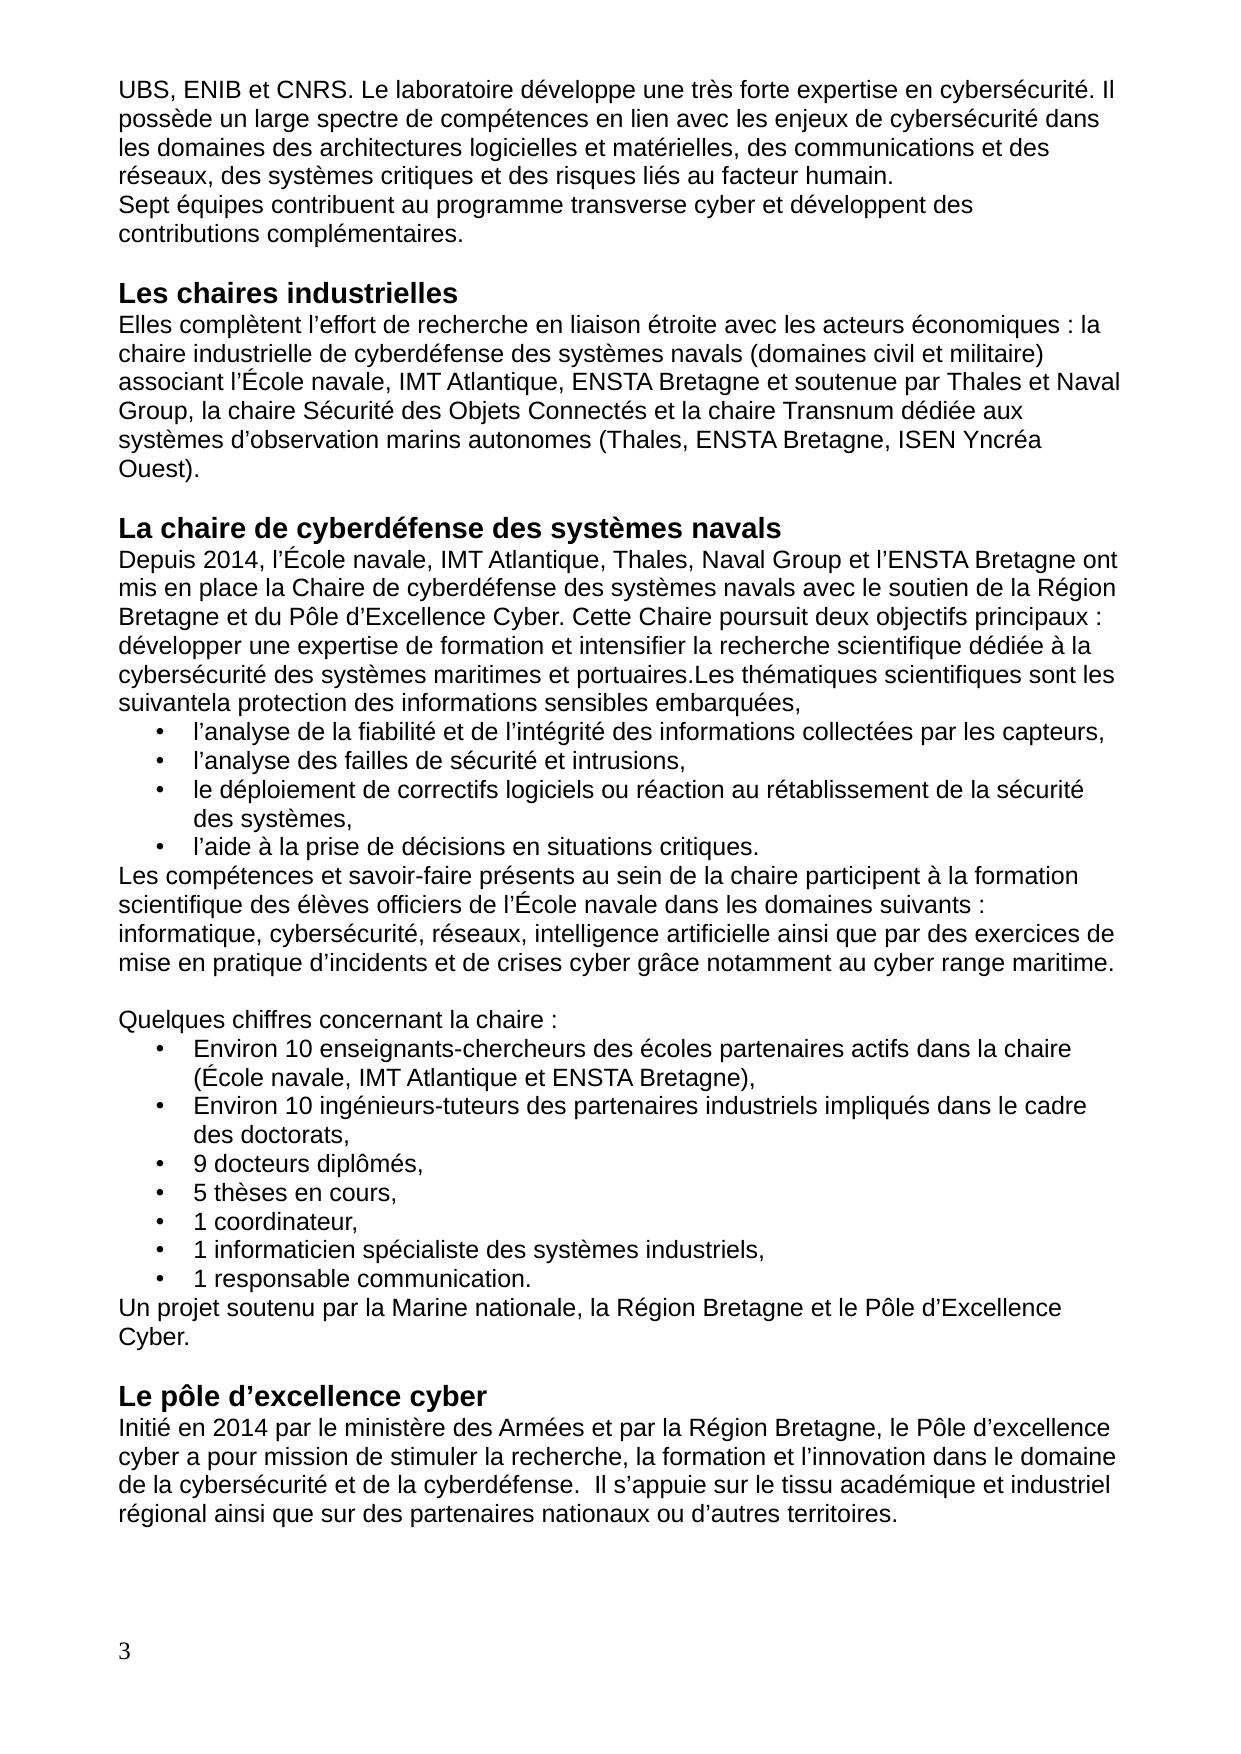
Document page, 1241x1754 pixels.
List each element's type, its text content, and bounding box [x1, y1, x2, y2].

subtitle Le pôle d’excellence cyber [118, 1379, 1122, 1413]
list 1 coordinateur, [156, 1207, 1122, 1236]
text UBS, ENIB et CNRS. Le laboratoire développe une très forte expertise en cybersécurité. Il possède un large spectre de compétences en lien avec les enjeux de cybersécurité dans les domaines des architectures logicielles et matérielles, des communications et des réseaux, des systèmes critiques et des risques liés au facteur humain. [118, 75, 1122, 190]
text Elles complètent l’effort de recherche en liaison étroite avec les acteurs économiques : la chaire industrielle de cyberdéfense des systèmes navals (domaines civil et militaire) associant l’École navale, IMT Atlantique, ENSTA Bretagne et soutenue par Thales et Naval Group, la chaire Sécurité des Objets Connectés et la chaire Transnum dédiée aux systèmes d’observation marins autonomes (Thales, ENSTA Bretagne, ISEN Yncréa Ouest). [118, 310, 1122, 482]
list l’analyse des failles de sécurité et intrusions, [156, 746, 1122, 775]
list 5 thèses en cours, [156, 1178, 1122, 1207]
text Quelques chiffres concernant la chaire : [118, 1005, 1122, 1034]
text Depuis 2014, l’École navale, IMT Atlantique, Thales, Naval Group et l’ENSTA Bretagne ont mis en place la Chaire de cyberdéfense des systèmes navals avec le soutien de la Région Bretagne et du Pôle d’Excellence Cyber. Cette Chaire poursuit deux objectifs principaux : développer une expertise de formation et intensifier la recherche scientifique dédiée à la cybersécurité des systèmes maritimes et portuaires.Les thématiques scientifiques sont les suivantela protection des informations sensibles embarquées, [118, 544, 1122, 717]
list le déploiement de correctifs logiciels ou réaction au rétablissement de la sécurité des systèmes, [156, 775, 1122, 832]
subtitle Les chaires industrielles [118, 276, 1122, 310]
subtitle La chaire de cyberdéfense des systèmes navals [118, 511, 1122, 544]
text Initié en 2014 par le ministère des Armées et par la Région Bretagne, le Pôle d’excellence cyber a pour mission de stimuler la recherche, la formation et l’innovation dans le domaine de la cybersécurité et de la cyberdéfense. Il s’appuie sur le tissu académique et industriel régional ainsi que sur des partenaires nationaux ou d’autres territoires. [118, 1413, 1122, 1528]
text Les compétences et savoir-faire présents au sein de la chaire participent à la formation scientifique des élèves officiers de l’École navale dans les domaines suivants : informatique, cybersécurité, réseaux, intelligence artificielle ainsi que par des exercices de mise en pratique d’incidents et de crises cyber grâce notamment au cyber range maritime. [118, 861, 1122, 976]
list 1 informaticien spécialiste des systèmes industriels, [156, 1236, 1122, 1264]
text Un projet soutenu par la Marine nationale, la Région Bretagne et le Pôle d’Excellence Cyber. [118, 1293, 1122, 1351]
list Environ 10 ingénieurs-tuteurs des partenaires industriels impliqués dans le cadre des doctorats, [156, 1091, 1122, 1149]
list 1 responsable communication. [156, 1264, 1122, 1293]
list l’aide à la prise de décisions en situations critiques. [156, 832, 1122, 861]
list 9 docteurs diplômés, [156, 1149, 1122, 1178]
list Environ 10 enseignants-chercheurs des écoles partenaires actifs dans la chaire (École navale, IMT Atlantique et ENSTA Bretagne), [156, 1034, 1122, 1091]
text Sept équipes contribuent au programme transverse cyber et développent des contributions complémentaires. [118, 190, 1122, 247]
list l’analyse de la fiabilité et de l’intégrité des informations collectées par les capteurs, [156, 717, 1122, 746]
